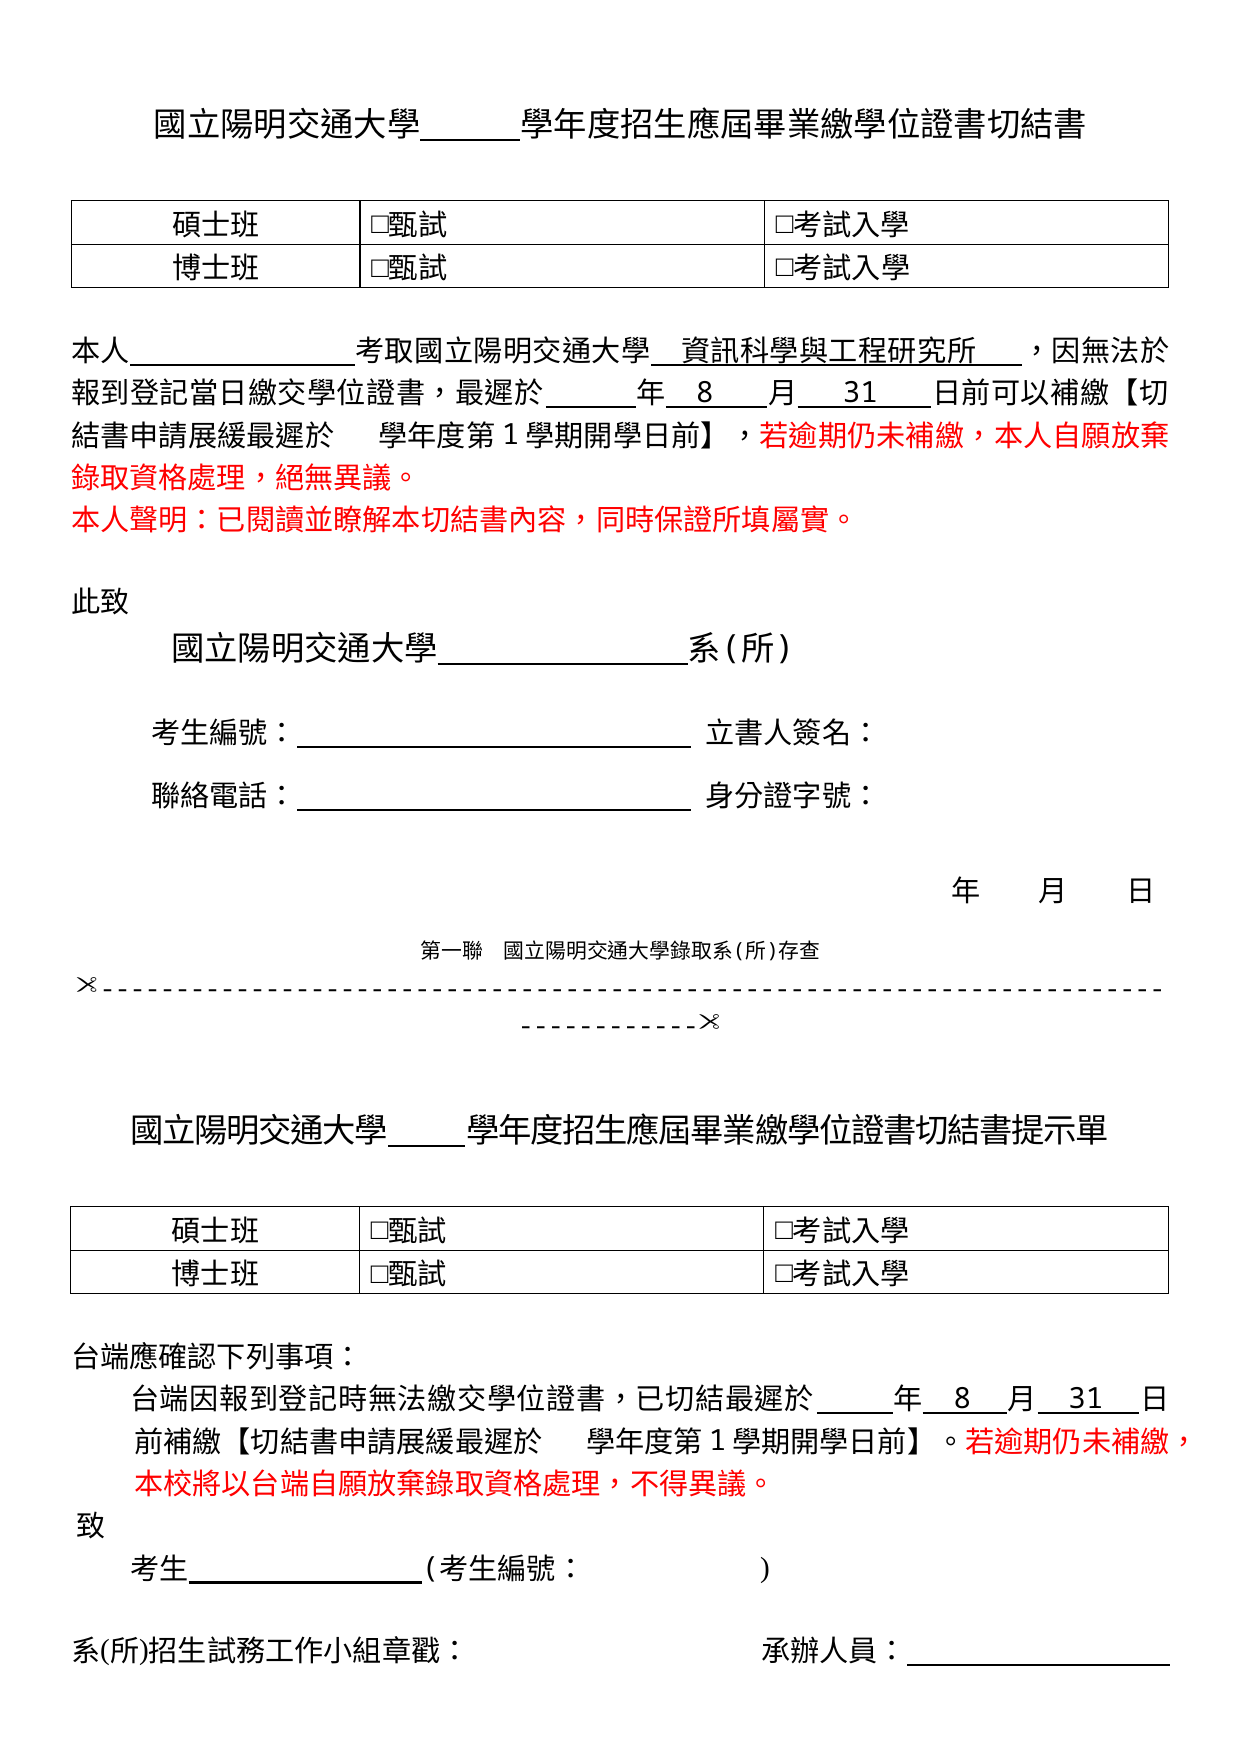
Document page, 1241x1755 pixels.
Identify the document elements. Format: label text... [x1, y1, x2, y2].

table_cell □甄試 [360, 1251, 763, 1293]
table_header □考試入學 [765, 201, 1168, 243]
table_header □考試入學 [764, 1207, 1168, 1249]
table_cell □考試入學 [765, 245, 1168, 287]
table_cell □考試入學 [764, 1251, 1168, 1293]
text 台端因報到登記時無法繳交學位證書，已切結最遲於 年 8 月 31 日前補繳【切結書申請展緩最遲於 學年度第1學期開學日前】。若逾期仍未補繳，本校將以台端自願放棄錄取資格處理，不得異議。 [130, 1376, 1169, 1503]
text 此致 [71, 579, 1169, 621]
text 考生 (考生編號： ) [130, 1545, 1169, 1588]
text 本人 考取國立陽明交通大學 資訊科學與工程研究所 ，因無法於報到登記當日繳交學位證書，最遲於 年 8 月 31 日前可以補繳【切結書申請展緩最遲於 學年度第1學期開學日前】，若逾期仍未補繳，本人自願放棄錄取資格處理，絕無異議。 [71, 328, 1169, 497]
text 致 [77, 1503, 1169, 1545]
table_cell 博士班 [72, 245, 359, 287]
text 國立陽明交通大學 學年度招生應屆畢業繳學位證書切結書 [71, 92, 1169, 146]
text 國立陽明交通大學 學年度招生應屆畢業繳學位證書切結書提示單 [71, 1098, 1169, 1152]
table_header 碩士班 [71, 1207, 359, 1249]
text ----------------------------------------------------------------------------------- [71, 968, 1169, 1043]
table_header □甄試 [361, 201, 764, 243]
table_cell 博士班 [71, 1251, 359, 1293]
text 台端應確認下列事項： [71, 1334, 1169, 1376]
text 年 月 日 [71, 867, 1169, 910]
text 第一聯 國立陽明交通大學錄取系(所)存查 [71, 931, 1169, 968]
table_header 碩士班 [72, 201, 359, 243]
text 系(所)招生試務工作小組章戳： 承辦人員： [71, 1627, 1169, 1670]
text 考生編號： 立書人簽名： [71, 709, 1169, 752]
table_cell □甄試 [361, 245, 764, 287]
text 本人聲明：已閱讀並瞭解本切結書內容，同時保證所填屬實。 [71, 497, 1169, 539]
text 聯絡電話： 身分證字號： [71, 773, 1169, 815]
table_header □甄試 [360, 1207, 763, 1249]
text 國立陽明交通大學 系(所) [71, 621, 1169, 670]
